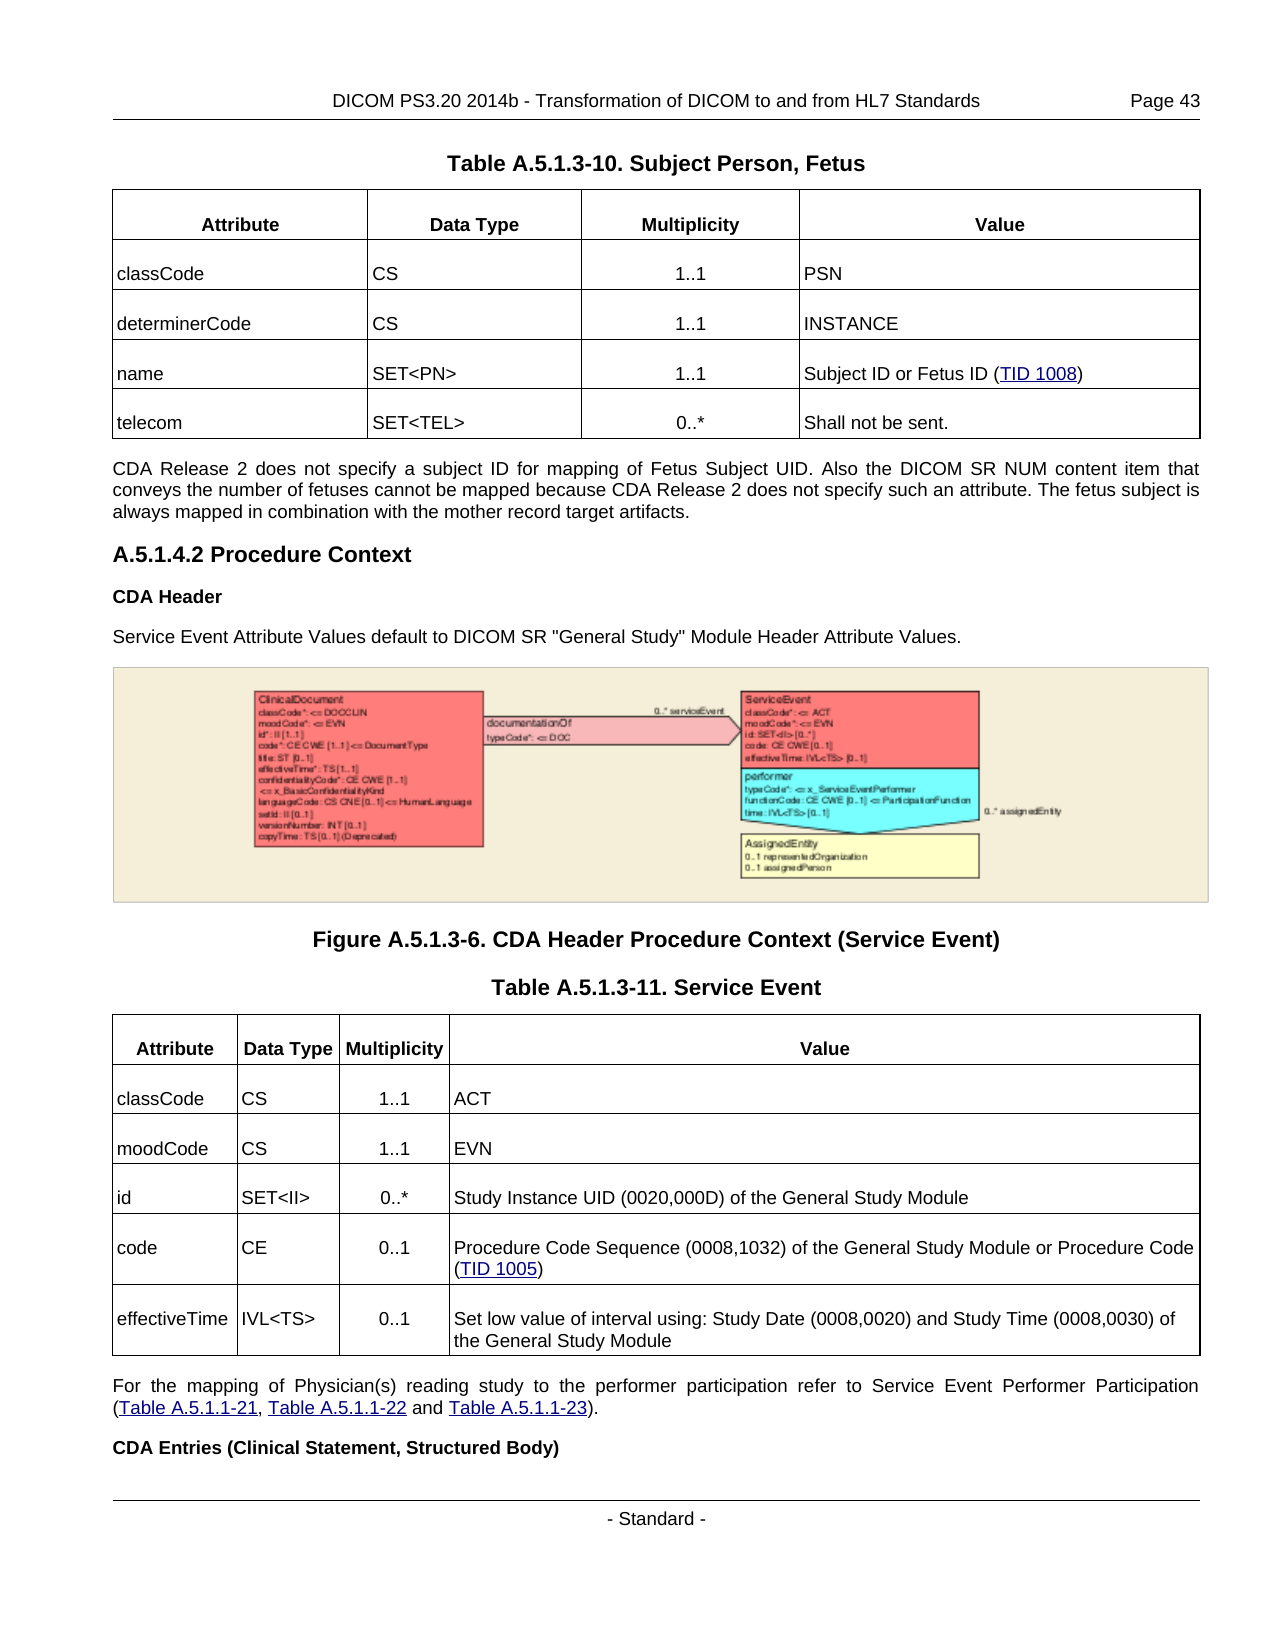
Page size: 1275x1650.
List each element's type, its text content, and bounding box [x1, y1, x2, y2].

table_cell ACT [450, 1065, 1199, 1113]
text Service Event Attribute Values default to DICOM SR "General Study" Module Header Attribute Values. [112, 626, 1200, 647]
table_header Multiplicity [582, 190, 799, 239]
table_header Data Type [368, 190, 581, 239]
table_cell Set low value of interval using: Study Date (0008,0020) and Study Time (0008,0030) of the General Study Module [450, 1285, 1199, 1355]
table_cell PSN [800, 240, 1199, 289]
table_cell CS [238, 1065, 339, 1113]
table_header Value [450, 1015, 1199, 1064]
table_cell 1..1 [340, 1114, 449, 1163]
table_cell 0..* [582, 389, 799, 438]
table_cell 1..1 [582, 240, 799, 289]
table_header Attribute [113, 190, 367, 239]
text CDA Header [112, 586, 1200, 607]
table_cell id [113, 1164, 237, 1213]
table_header Value [800, 190, 1199, 239]
table_cell SET<II> [238, 1164, 339, 1213]
table_cell SET<PN> [368, 340, 581, 388]
text For the mapping of Physician(s) reading study to the performer participation refer to Service Event Performer Participation (Table A.5.1.1-21, Table A.5.1.1-22 and Table A.5.1.1-23). [112, 1375, 1200, 1418]
table_cell determinerCode [113, 290, 367, 338]
table_cell CS [368, 290, 581, 338]
table_cell classCode [113, 1065, 237, 1113]
table_cell 0..1 [340, 1285, 449, 1355]
table_cell effectiveTime [113, 1285, 237, 1355]
table_cell SET<TEL> [368, 389, 581, 438]
table_header Data Type [238, 1015, 339, 1064]
table_cell CS [368, 240, 581, 289]
table_cell name [113, 340, 367, 388]
table_cell CS [238, 1114, 339, 1163]
table_cell 0..1 [340, 1214, 449, 1284]
table_cell Study Instance UID (0020,000D) of the General Study Module [450, 1164, 1199, 1213]
table_cell telecom [113, 389, 367, 438]
table_cell classCode [113, 240, 367, 289]
table_cell 1..1 [582, 290, 799, 338]
text Table A.5.1.3-11. Service Event [112, 974, 1200, 1000]
table_cell IVL<TS> [238, 1285, 339, 1355]
table_cell Subject ID or Fetus ID (TID 1008) [800, 340, 1199, 388]
picture [112, 666, 1210, 904]
table_cell 1..1 [582, 340, 799, 388]
text A.5.1.4.2 Procedure Context [112, 541, 1200, 567]
table_header Attribute [113, 1015, 237, 1064]
table_cell EVN [450, 1114, 1199, 1163]
text Figure A.5.1.3-6. CDA Header Procedure Context (Service Event) [112, 926, 1200, 952]
table_header Multiplicity [340, 1015, 449, 1064]
text CDA Entries (Clinical Statement, Structured Body) [112, 1437, 1200, 1458]
table_cell Shall not be sent. [800, 389, 1199, 438]
table_cell Procedure Code Sequence (0008,1032) of the General Study Module or Procedure Code (TID 1005) [450, 1214, 1199, 1284]
text Table A.5.1.3-10. Subject Person, Fetus [112, 150, 1200, 176]
table_cell CE [238, 1214, 339, 1284]
table_cell code [113, 1214, 237, 1284]
table_cell 0..* [340, 1164, 449, 1213]
table_cell INSTANCE [800, 290, 1199, 338]
table_cell 1..1 [340, 1065, 449, 1113]
table_cell moodCode [113, 1114, 237, 1163]
text CDA Release 2 does not specify a subject ID for mapping of Fetus Subject UID. Also the DICOM SR NUM content item that conveys the number of fetuses cannot be mapped because CDA Release 2 does not specify such an attribute. The fetus subject is always mapped in combination with the mother record target artifacts. [112, 458, 1200, 522]
